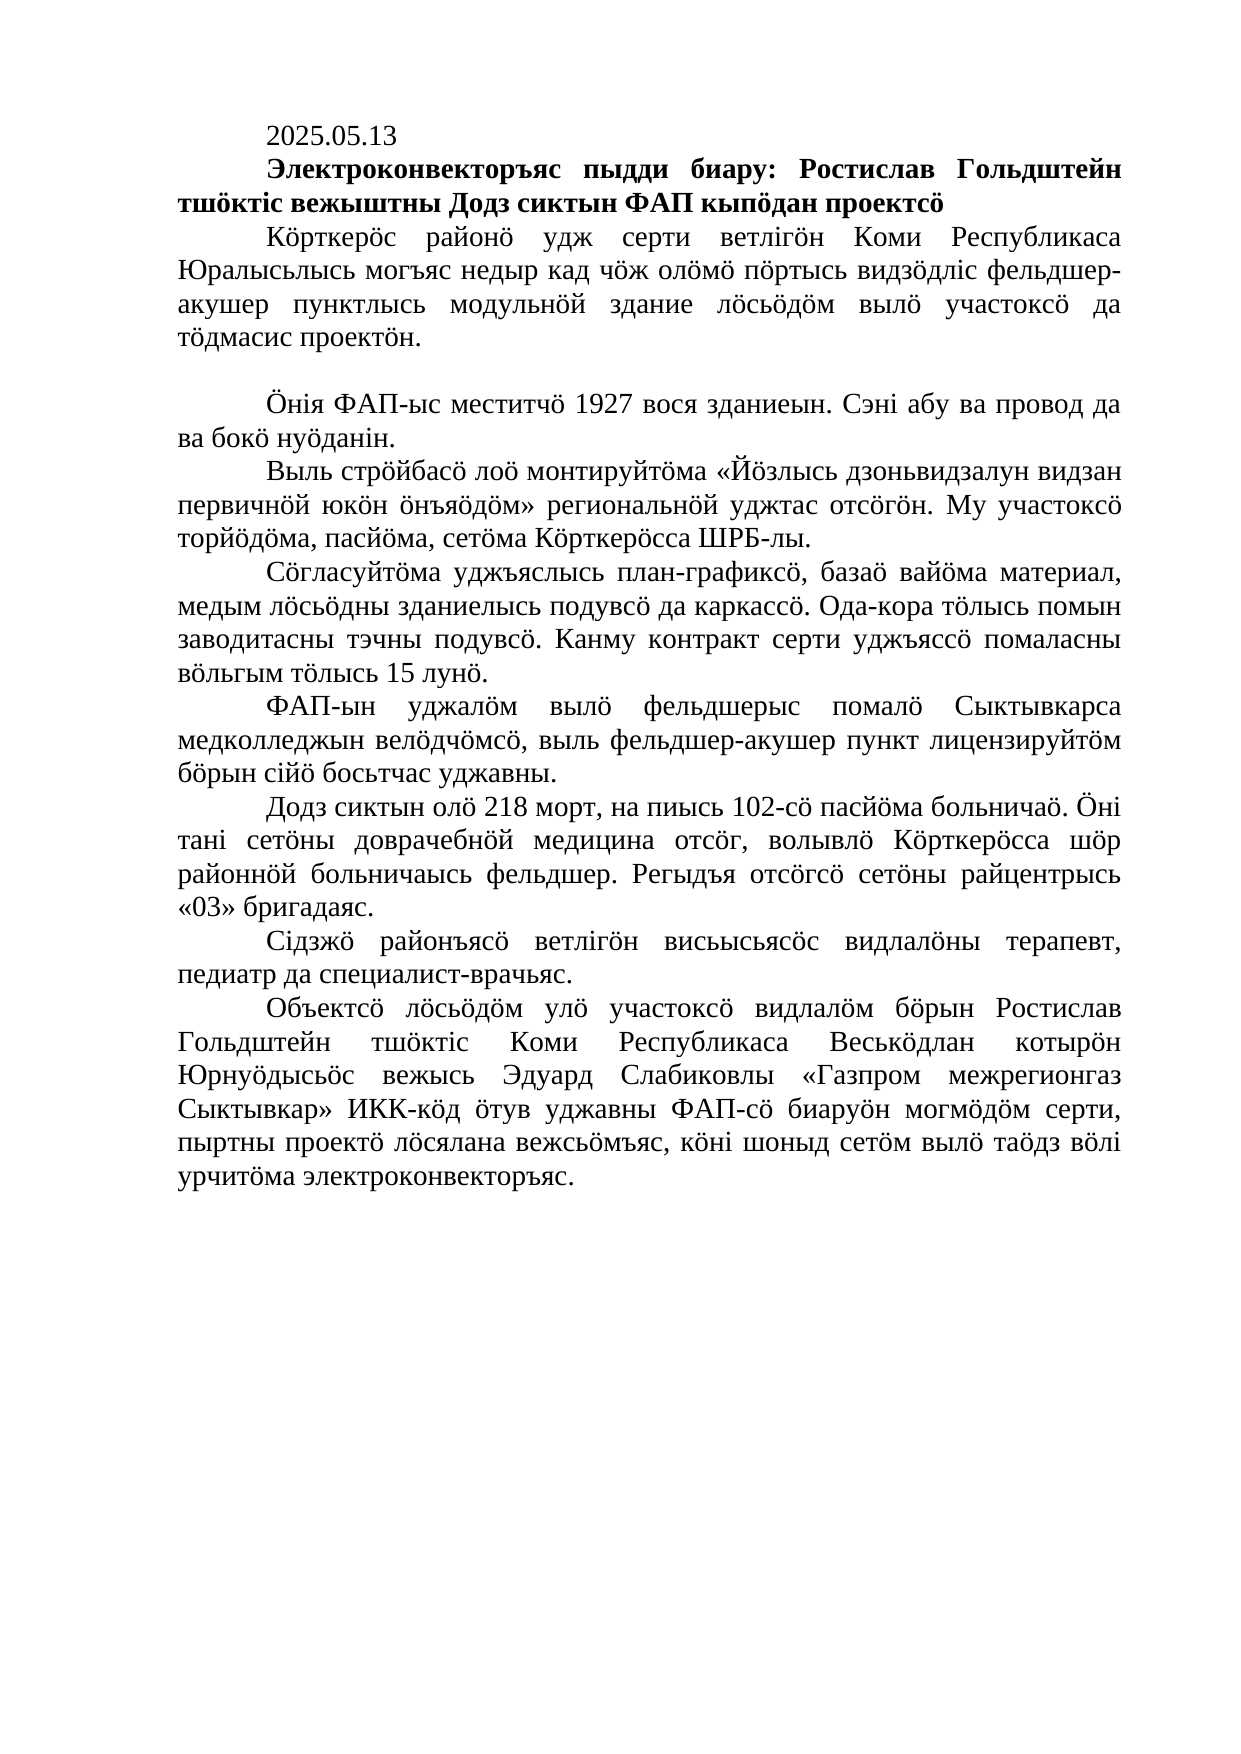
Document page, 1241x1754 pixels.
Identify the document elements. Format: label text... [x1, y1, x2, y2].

text Электроконвекторъяс пыдди биару: Ростислав Гольдштейн тшӧктіс вежыштны Додз сиктын ФАП кыпӧдан проектсӧ [177, 152, 1122, 219]
text Ӧнія ФАП-ыс меститчӧ 1927 вося зданиеын. Сэні абу ва провод да ва бокӧ нуӧданін. [177, 386, 1122, 453]
text Объектсӧ лӧсьӧдӧм улӧ участоксӧ видлалӧм бӧрын Ростислав Гольдштейн тшӧктіс Коми Республикаса Веськӧдлан котырӧн Юрнуӧдысьӧс вежысь Эдуард Слабиковлы «Газпром межрегионгаз Сыктывкар» ИКК-кӧд ӧтув уджавны ФАП-сӧ биаруӧн могмӧдӧм серти, пыртны проектӧ лӧсялана вежсьӧмъяс, кӧні шоныд сетӧм вылӧ таӧдз вӧлі урчитӧма электроконвекторъяс. [177, 990, 1122, 1191]
text Сідзжӧ районъясӧ ветлігӧн висьысьясӧс видлалӧны терапевт, педиатр да специалист-врачьяс. [177, 923, 1122, 990]
text ФАП-ын уджалӧм вылӧ фельдшерыс помалӧ Сыктывкарса медколледжын велӧдчӧмсӧ, выль фельдшер-акушер пункт лицензируйтӧм бӧрын сійӧ босьтчас уджавны. [177, 688, 1122, 789]
text Сӧгласуйтӧма уджъяслысь план-графиксӧ, базаӧ вайӧма материал, медым лӧсьӧдны зданиелысь подувсӧ да каркассӧ. Ода-кора тӧлысь помын заводитасны тэчны подувсӧ. Канму контракт серти уджъяссӧ помаласны вӧльгым тӧлысь 15 лунӧ. [177, 554, 1122, 688]
text Додз сиктын олӧ 218 морт, на пиысь 102-сӧ пасйӧма больничаӧ. Ӧні тані сетӧны доврачебнӧй медицина отсӧг, волывлӧ Кӧрткерӧсса шӧр районнӧй больничаысь фельдшер. Регыдъя отсӧгсӧ сетӧны райцентрысь «03» бригадаяс. [177, 789, 1122, 923]
text Выль стрӧйбасӧ лоӧ монтируйтӧма «Йӧзлысь дзоньвидзалун видзан первичнӧй юкӧн ӧнъяӧдӧм» региональнӧй уджтас отсӧгӧн. Му участоксӧ торйӧдӧма, пасйӧма, сетӧма Кӧрткерӧсса ШРБ-лы. [177, 453, 1122, 554]
text 2025.05.13 [177, 118, 1122, 152]
text Кӧрткерӧс районӧ удж серти ветлігӧн Коми Республикаса Юралысьлысь могъяс недыр кад чӧж олӧмӧ пӧртысь видзӧдліс фельдшер-акушер пунктлысь модульнӧй здание лӧсьӧдӧм вылӧ участоксӧ да тӧдмасис проектӧн. [177, 219, 1122, 353]
